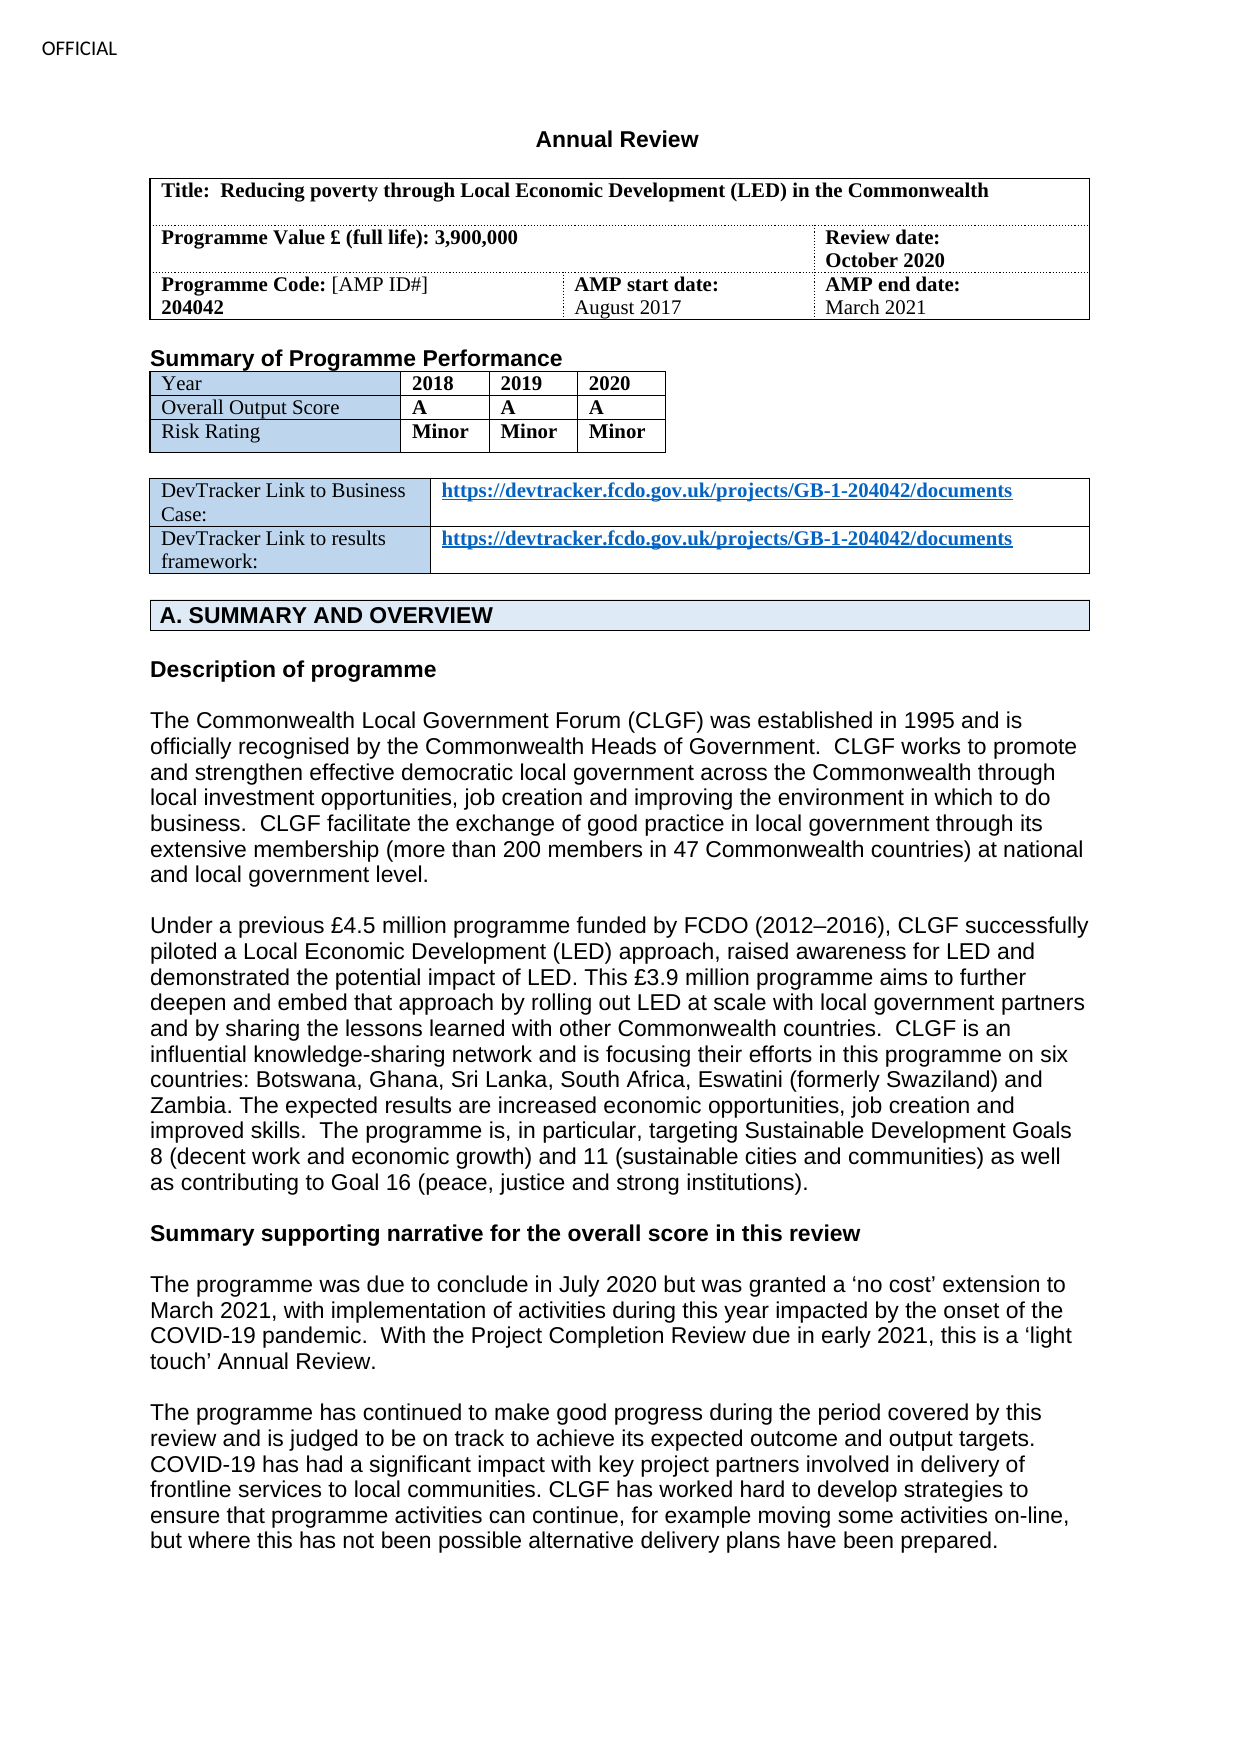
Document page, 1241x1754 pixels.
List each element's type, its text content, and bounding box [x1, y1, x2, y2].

table_cell DevTracker Link to results framework: [150, 527, 430, 573]
table_header 2020 [578, 372, 665, 395]
text Summary of Programme Performance [150, 345, 1090, 371]
table_cell AMP start date: August 2017 [563, 272, 814, 319]
table_cell Minor [578, 420, 665, 452]
table_cell Minor [490, 420, 577, 452]
table_cell A [490, 396, 577, 419]
text COVID-19 has had a significant impact with key project partners involved in delivery of frontline services to local communities. CLGF has worked hard to develop strategies to ensure that programme activities can continue, for example moving some activities on-line, but where this has not been possible alternative delivery plans have been prepared. [150, 1451, 1090, 1554]
table_header DevTracker Link to Business Case: [150, 479, 430, 526]
table_cell A [401, 396, 489, 419]
table_header 2019 [490, 372, 577, 395]
text The programme has continued to make good progress during the period covered by this review and is judged to be on track to achieve its expected outcome and output targets. [150, 1400, 1090, 1451]
text Summary supporting narrative for the overall score in this review [150, 1221, 1090, 1246]
text The programme was due to conclude in July 2020 but was granted a ‘no cost’ extension to March 2021, with implementation of activities during this year impacted by the onset of the COVID-19 pandemic. With the Project Completion Review due in early 2021, this is a ‘light touch’ Annual Review. [150, 1272, 1090, 1374]
table_header 2018 [401, 372, 489, 395]
table_cell Risk Rating [151, 420, 400, 452]
table_cell Overall Output Score [151, 396, 400, 419]
table_cell Review date: October 2020 [814, 225, 1089, 272]
table_cell https://devtracker.fcdo.gov.uk/projects/GB-1-204042/documents [431, 527, 1089, 573]
table_cell Programme Value £ (full life): 3,900,000 [151, 225, 814, 272]
table_header Year [151, 372, 400, 395]
table_cell A [578, 396, 665, 419]
table_cell Minor [401, 420, 489, 452]
text The Commonwealth Local Government Forum (CLGF) was established in 1995 and is officially recognised by the Commonwealth Heads of Government. CLGF works to promote and strengthen effective democratic local government across the Commonwealth through local investment opportunities, job creation and improving the environment in which to do business. CLGF facilitate the exchange of good practice in local government through its extensive membership (more than 200 members in 47 Commonwealth countries) at national and local government level. [150, 708, 1090, 888]
text Under a previous £4.5 million programme funded by FCDO (2012–2016), CLGF successfully piloted a Local Economic Development (LED) approach, raised awareness for LED and demonstrated the potential impact of LED. This £3.9 million programme aims to further deepen and embed that approach by rolling out LED at scale with local government partners and by sharing the lessons learned with other Commonwealth countries. CLGF is an influential knowledge-sharing network and is focusing their efforts in this programme on six countries: Botswana, Ghana, Sri Lanka, South Africa, Eswatini (formerly Swaziland) and Zambia. The expected results are increased economic opportunities, job creation and improved skills. The programme is, in particular, targeting Sustainable Development Goals 8 (decent work and economic growth) and 11 (sustainable cities and communities) as well as contributing to Goal 16 (peace, justice and strong institutions). [150, 913, 1090, 1195]
table_header Title: Reducing poverty through Local Economic Development (LED) in the Commonwealth [151, 179, 1089, 225]
table_header https://devtracker.fcdo.gov.uk/projects/GB-1-204042/documents [431, 479, 1089, 526]
table_cell AMP end date: March 2021 [814, 272, 1089, 319]
text Description of programme [150, 657, 1090, 683]
text A. SUMMARY AND OVERVIEW [151, 601, 1089, 630]
table_cell Programme Code: [AMP ID#] 204042 [151, 272, 563, 319]
text Annual Review [150, 127, 1090, 152]
